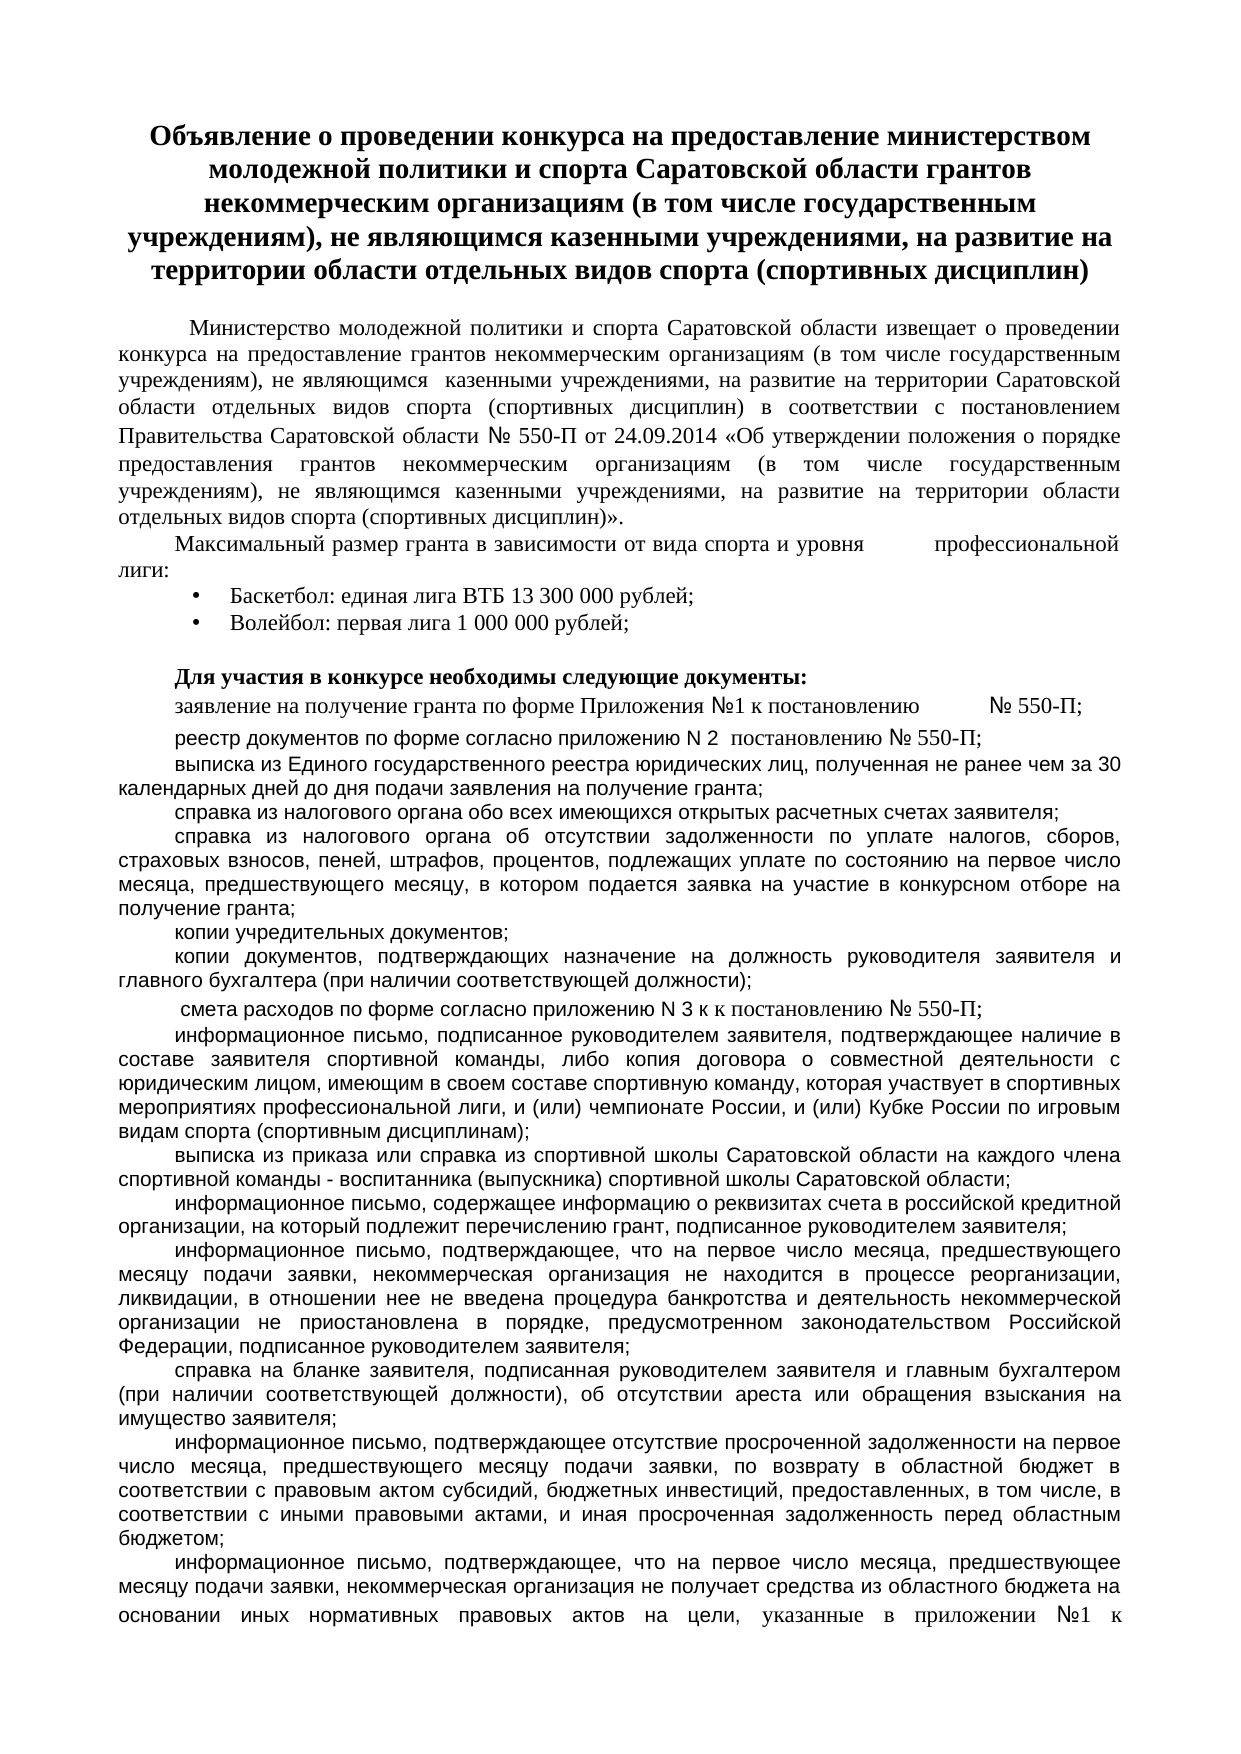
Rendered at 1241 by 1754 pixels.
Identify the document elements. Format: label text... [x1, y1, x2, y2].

text справка из налогового органа обо всех имеющихся открытых расчетных счетах заявителя; [118, 800, 1122, 824]
text выписка из приказа или справка из спортивной школы Саратовской области на каждого члена спортивной команды - воспитанника (выпускника) спортивной школы Саратовской области; [118, 1142, 1122, 1190]
text реестр документов по форме согласно приложению N 2 постановлению № 550-П; [118, 721, 1122, 752]
text информационное письмо, подтверждающее отсутствие просроченной задолженности на первое число месяца, предшествующего месяцу подачи заявки, по возврату в областной бюджет в соответствии с правовым актом субсидий, бюджетных инвестиций, предоставленных, в том числе, в соответствии с иными правовыми актами, и иная просроченная задолженность перед областным бюджетом; [118, 1430, 1122, 1550]
list Баскетбол: единая лига ВТБ 13 300 000 рублей; [154, 582, 1122, 609]
text информационное письмо, подтверждающее, что на первое число месяца, предшествующего месяцу подачи заявки, некоммерческая организация не находится в процессе реорганизации, ликвидации, в отношении нее не введена процедура банкротства и деятельность некоммерческой организации не приостановлена в порядке, предусмотренном законодательством Российской Федерации, подписанное руководителем заявителя; [118, 1238, 1122, 1358]
text смета расходов по форме согласно приложению N 3 к к постановлению № 550-П; [118, 991, 1122, 1023]
text Для участия в конкурсе необходимы следующие документы: [118, 663, 1122, 689]
text Максимальный размер гранта в зависимости от вида спорта и уровня профессиональной лиги: [118, 529, 1122, 582]
text заявление на получение гранта по форме Приложения №1 к постановлению № 550-П; [118, 689, 1122, 721]
text информационное письмо, подписанное руководителем заявителя, подтверждающее наличие в составе заявителя спортивной команды, либо копия договора о совместной деятельности с юридическим лицом, имеющим в своем составе спортивную команду, которая участвует в спортивных мероприятиях профессиональной лиги, и (или) чемпионате России, и (или) Кубке России по игровым видам спорта (спортивным дисциплинам); [118, 1023, 1122, 1142]
text копии учредительных документов; [118, 919, 1122, 943]
text Объявление о проведении конкурса на предоставление министерством молодежной политики и спорта Саратовской области грантов некоммерческим организациям (в том числе государственным учреждениям), не являющимся казенными учреждениями, на развитие на территории области отдельных видов спорта (спортивных дисциплин) [118, 118, 1122, 286]
text информационное письмо, подтверждающее, что на первое число месяца, предшествующее месяцу подачи заявки, некоммерческая организация не получает средства из областного бюджета на основании иных нормативных правовых актов на цели, указанные в приложении №1 к [118, 1550, 1122, 1629]
list Волейбол: первая лига 1 000 000 рублей; [154, 609, 1122, 635]
text справка на бланке заявителя, подписанная руководителем заявителя и главным бухгалтером (при наличии соответствующей должности), об отсутствии ареста или обращения взыскания на имущество заявителя; [118, 1358, 1122, 1430]
text копии документов, подтверждающих назначение на должность руководителя заявителя и главного бухгалтера (при наличии соответствующей должности); [118, 943, 1122, 991]
text информационное письмо, содержащее информацию о реквизитах счета в российской кредитной организации, на который подлежит перечислению грант, подписанное руководителем заявителя; [118, 1190, 1122, 1238]
text справка из налогового органа об отсутствии задолженности по уплате налогов, сборов, страховых взносов, пеней, штрафов, процентов, подлежащих уплате по состоянию на первое число месяца, предшествующего месяцу, в котором подается заявка на участие в конкурсном отборе на получение гранта; [118, 824, 1122, 919]
text выписка из Единого государственного реестра юридических лиц, полученная не ранее чем за 30 календарных дней до дня подачи заявления на получение гранта; [118, 752, 1122, 800]
text Министерство молодежной политики и спорта Саратовской области извещает о проведении конкурса на предоставление грантов некоммерческим организациям (в том числе государственным учреждениям), не являющимся казенными учреждениями, на развитие на территории Саратовской области отдельных видов спорта (спортивных дисциплин) в соответствии с постановлением Правительства Саратовской области № 550-П от 24.09.2014 «Об утверждении положения о порядке предоставления грантов некоммерческим организациям (в том числе государственным учреждениям), не являющимся казенными учреждениями, на развитие на территории области отдельных видов спорта (спортивных дисциплин)». [118, 314, 1122, 529]
